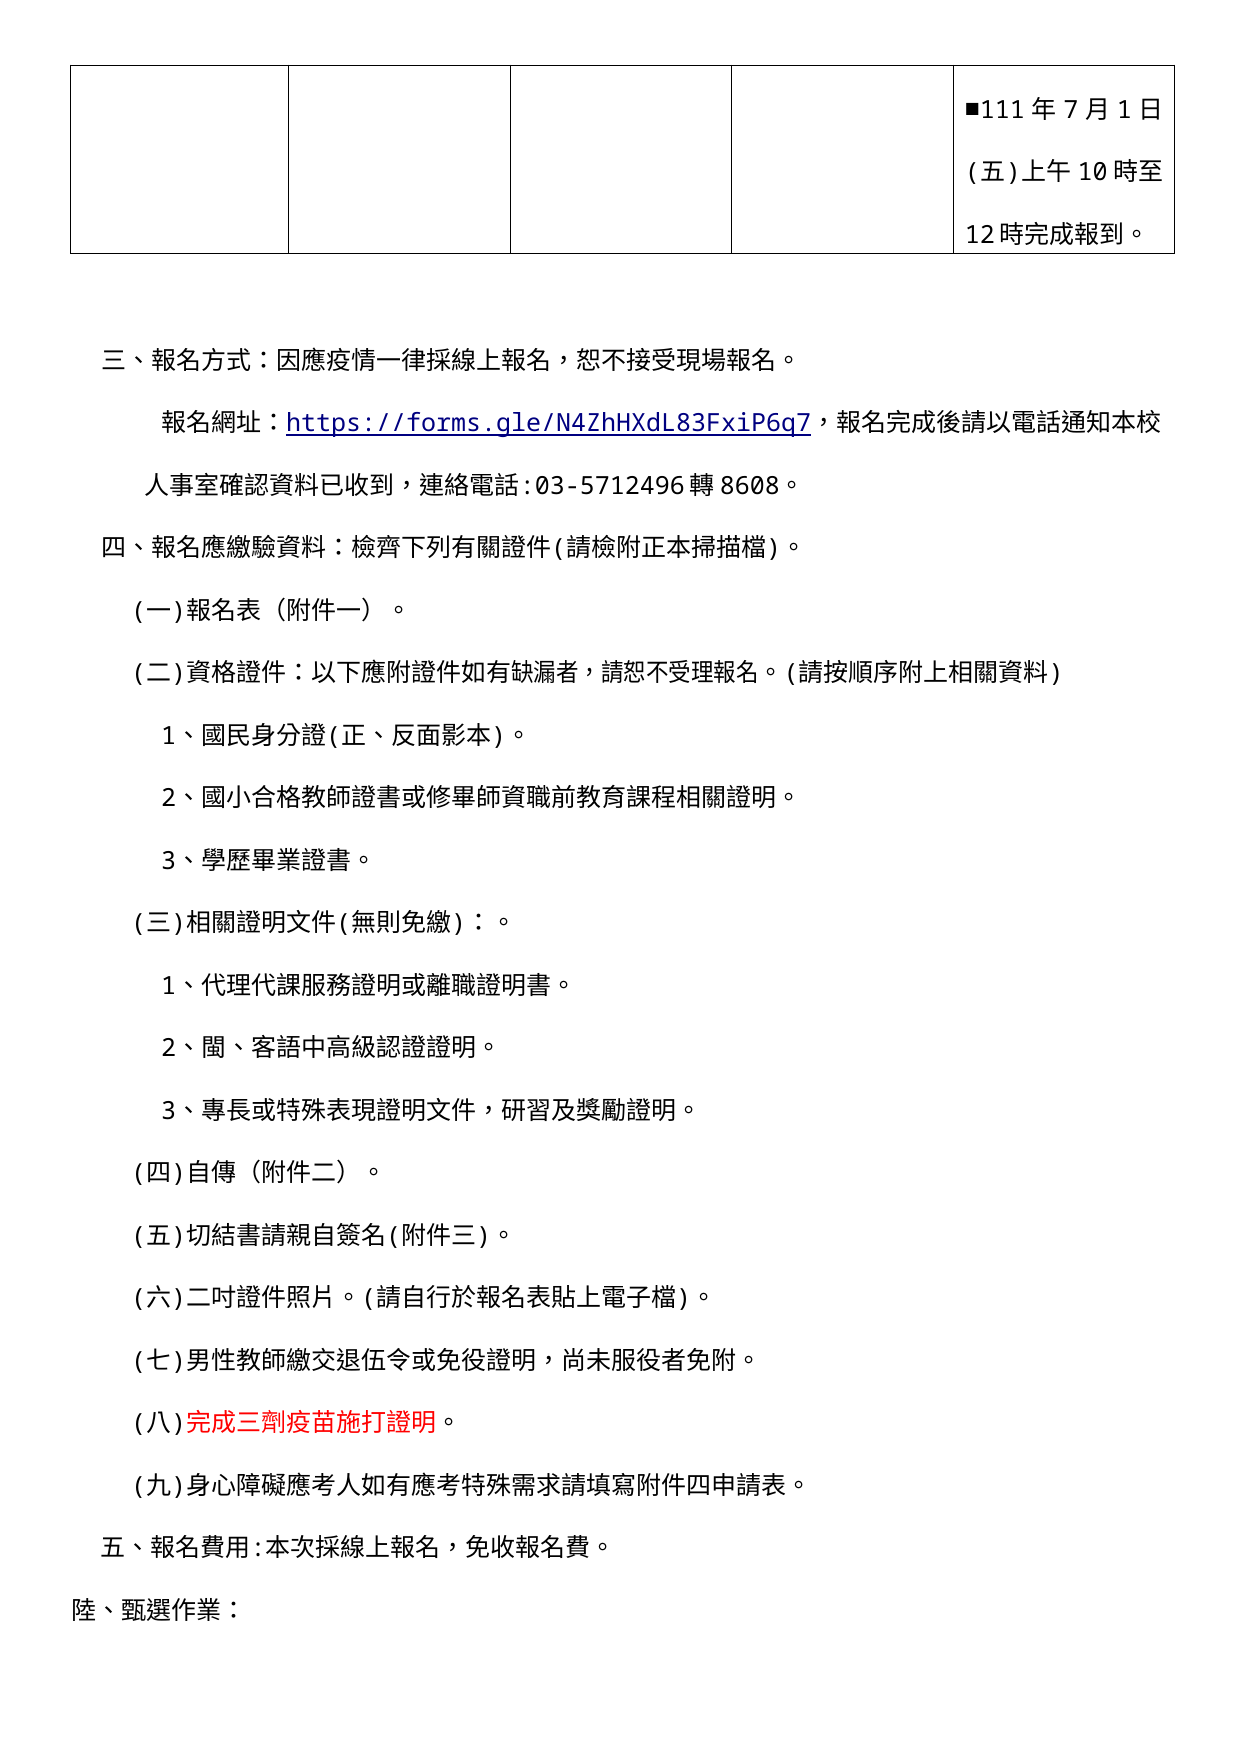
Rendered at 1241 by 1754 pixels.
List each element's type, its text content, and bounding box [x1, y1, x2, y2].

text (二)資格證件：以下應附證件如有缺漏者，請恕不受理報名。(請按順序附上相關資料) [71, 629, 1169, 692]
text 五、報名費用:本次採線上報名，免收報名費。 [71, 1504, 1169, 1567]
text (三)相關證明文件(無則免繳)：。 [71, 879, 1169, 942]
table_cell [71, 66, 288, 253]
text (六)二吋證件照片。(請自行於報名表貼上電子檔)。 [71, 1254, 1169, 1317]
text 3、學歷畢業證書。 [71, 817, 1169, 879]
text (五)切結書請親自簽名(附件三)。 [71, 1192, 1169, 1254]
text 3、專長或特殊表現證明文件，研習及獎勵證明。 [71, 1067, 1169, 1129]
text (九)身心障礙應考人如有應考特殊需求請填寫附件四申請表。 [71, 1442, 1169, 1504]
text (八)完成三劑疫苗施打證明。 [71, 1379, 1169, 1442]
table_cell [289, 66, 510, 253]
text 三、報名方式：因應疫情一律採線上報名，恕不接受現場報名。 [71, 317, 1169, 379]
text (四)自傳（附件二）。 [71, 1129, 1169, 1192]
table_cell ■111年7月1日(五)上午10時至12時完成報到。 [954, 66, 1174, 253]
text 1、代理代課服務證明或離職證明書。 [71, 942, 1169, 1004]
text 報名網址：https://forms.gle/N4ZhHXdL83FxiP6q7，報名完成後請以電話通知本校人事室確認資料已收到，連絡電話:03-5712496轉8608。 [71, 379, 1169, 504]
text (七)男性教師繳交退伍令或免役證明，尚未服役者免附。 [71, 1317, 1169, 1379]
table_cell [732, 66, 953, 253]
table_cell [511, 66, 731, 253]
text 四、報名應繳驗資料：檢齊下列有關證件(請檢附正本掃描檔)。 [71, 504, 1169, 567]
text 2、閩、客語中高級認證證明。 [71, 1004, 1169, 1067]
text 2、國小合格教師證書或修畢師資職前教育課程相關證明。 [71, 754, 1169, 817]
text (一)報名表（附件一）。 [71, 567, 1169, 629]
text 陸、甄選作業： [71, 1567, 1169, 1629]
text 1、國民身分證(正、反面影本)。 [71, 692, 1169, 754]
